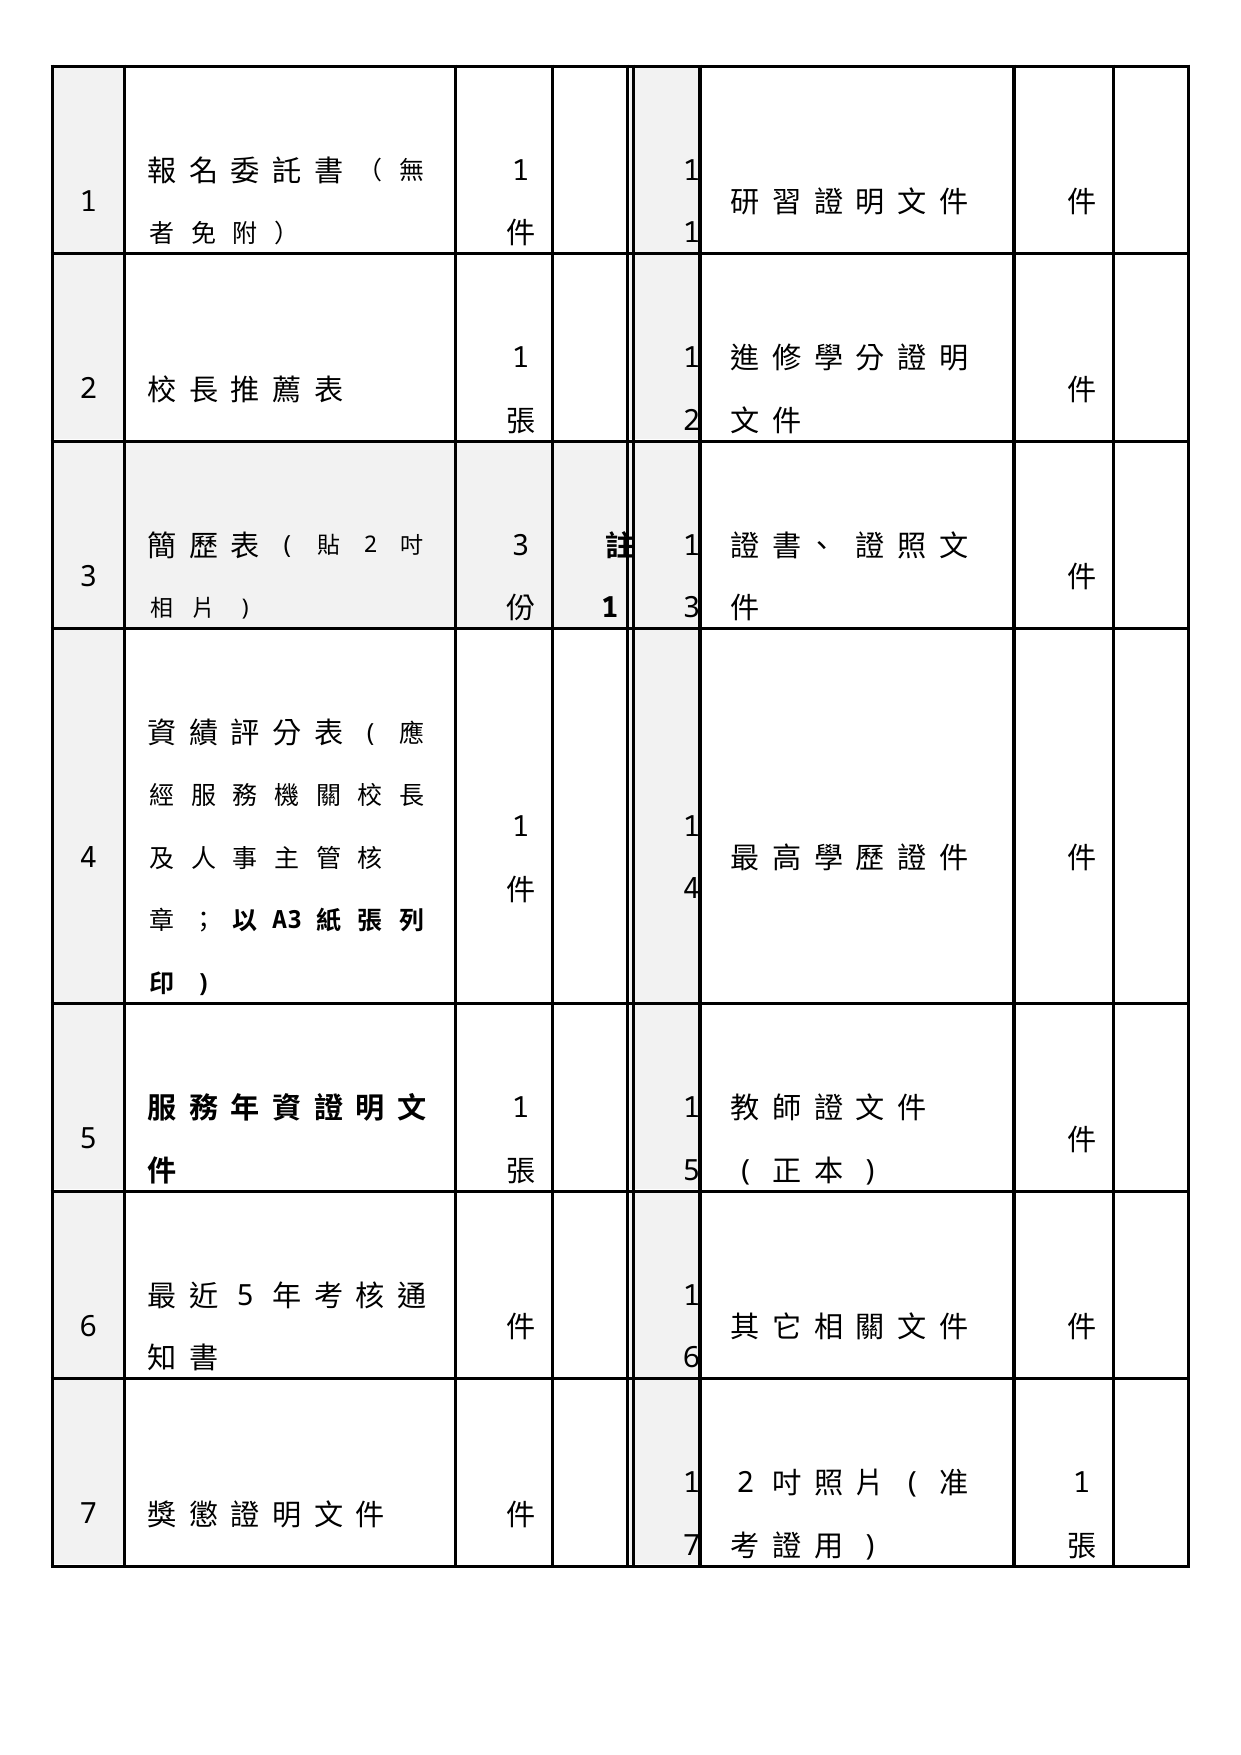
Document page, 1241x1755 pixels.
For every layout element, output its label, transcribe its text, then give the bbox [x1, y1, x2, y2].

table_cell 17 [635, 1380, 698, 1564]
table_cell 13 [635, 443, 698, 627]
table_cell 4 [54, 630, 123, 1002]
table_cell 件 [1016, 630, 1112, 1002]
table_cell [1115, 1005, 1187, 1189]
table_cell 簡歷表(貼2吋相片) [126, 443, 454, 627]
table_cell 件 [457, 1380, 551, 1564]
table_cell 1 [54, 68, 123, 252]
table_cell 證書、證照文件 [702, 443, 1012, 627]
table_cell 14 [635, 630, 698, 1002]
table_cell [554, 255, 626, 439]
table_cell 件 [1016, 255, 1112, 439]
table_cell [554, 68, 626, 252]
table_cell 件 [1016, 443, 1112, 627]
table_cell 11 [635, 68, 698, 252]
table_cell 5 [54, 1005, 123, 1189]
table_cell 1張 [457, 255, 551, 439]
table_cell 1件 [457, 630, 551, 1002]
table_cell 報名委託書（無者免附） [126, 68, 454, 252]
table_cell 12 [635, 255, 698, 439]
table_cell [554, 1380, 626, 1564]
table_cell 校長推薦表 [126, 255, 454, 439]
table_cell 件 [457, 1193, 551, 1377]
table_cell 3份 [457, 443, 551, 627]
table_cell 研習證明文件 [702, 68, 1012, 252]
table_cell 1張 [1016, 1380, 1112, 1564]
table_cell 3 [54, 443, 123, 627]
table_cell 1件 [457, 68, 551, 252]
table_cell 件 [1016, 68, 1112, 252]
table_cell 最近5年考核通知書 [126, 1193, 454, 1377]
table_cell 獎懲證明文件 [126, 1380, 454, 1564]
table_cell 進修學分證明文件 [702, 255, 1012, 439]
table_cell 15 [635, 1005, 698, 1189]
table_cell 2 [54, 255, 123, 439]
table_cell 7 [54, 1380, 123, 1564]
table_cell 2吋照片(准考證用) [702, 1380, 1012, 1564]
table_cell 6 [54, 1193, 123, 1377]
table_cell [554, 1193, 626, 1377]
table_cell [554, 1005, 626, 1189]
table_cell [1115, 630, 1187, 1002]
table_cell 件 [1016, 1193, 1112, 1377]
table_cell 件 [1016, 1005, 1112, 1189]
table_cell [1115, 68, 1187, 252]
table_cell 16 [635, 1193, 698, 1377]
table_cell 服務年資證明文件 [126, 1005, 454, 1189]
table_cell [1115, 443, 1187, 627]
table_cell 資績評分表(應經服務機關校長及人事主管核章；以A3紙張列印) [126, 630, 454, 1002]
table_cell 註1 [554, 443, 626, 627]
table_cell [1115, 255, 1187, 439]
table_cell [1115, 1380, 1187, 1564]
table_cell 最高學歷證件 [702, 630, 1012, 1002]
table_cell [1115, 1193, 1187, 1377]
table_cell [554, 630, 626, 1002]
table_cell 教師證文件(正本) [702, 1005, 1012, 1189]
table_cell 其它相關文件 [702, 1193, 1012, 1377]
table_cell 1張 [457, 1005, 551, 1189]
